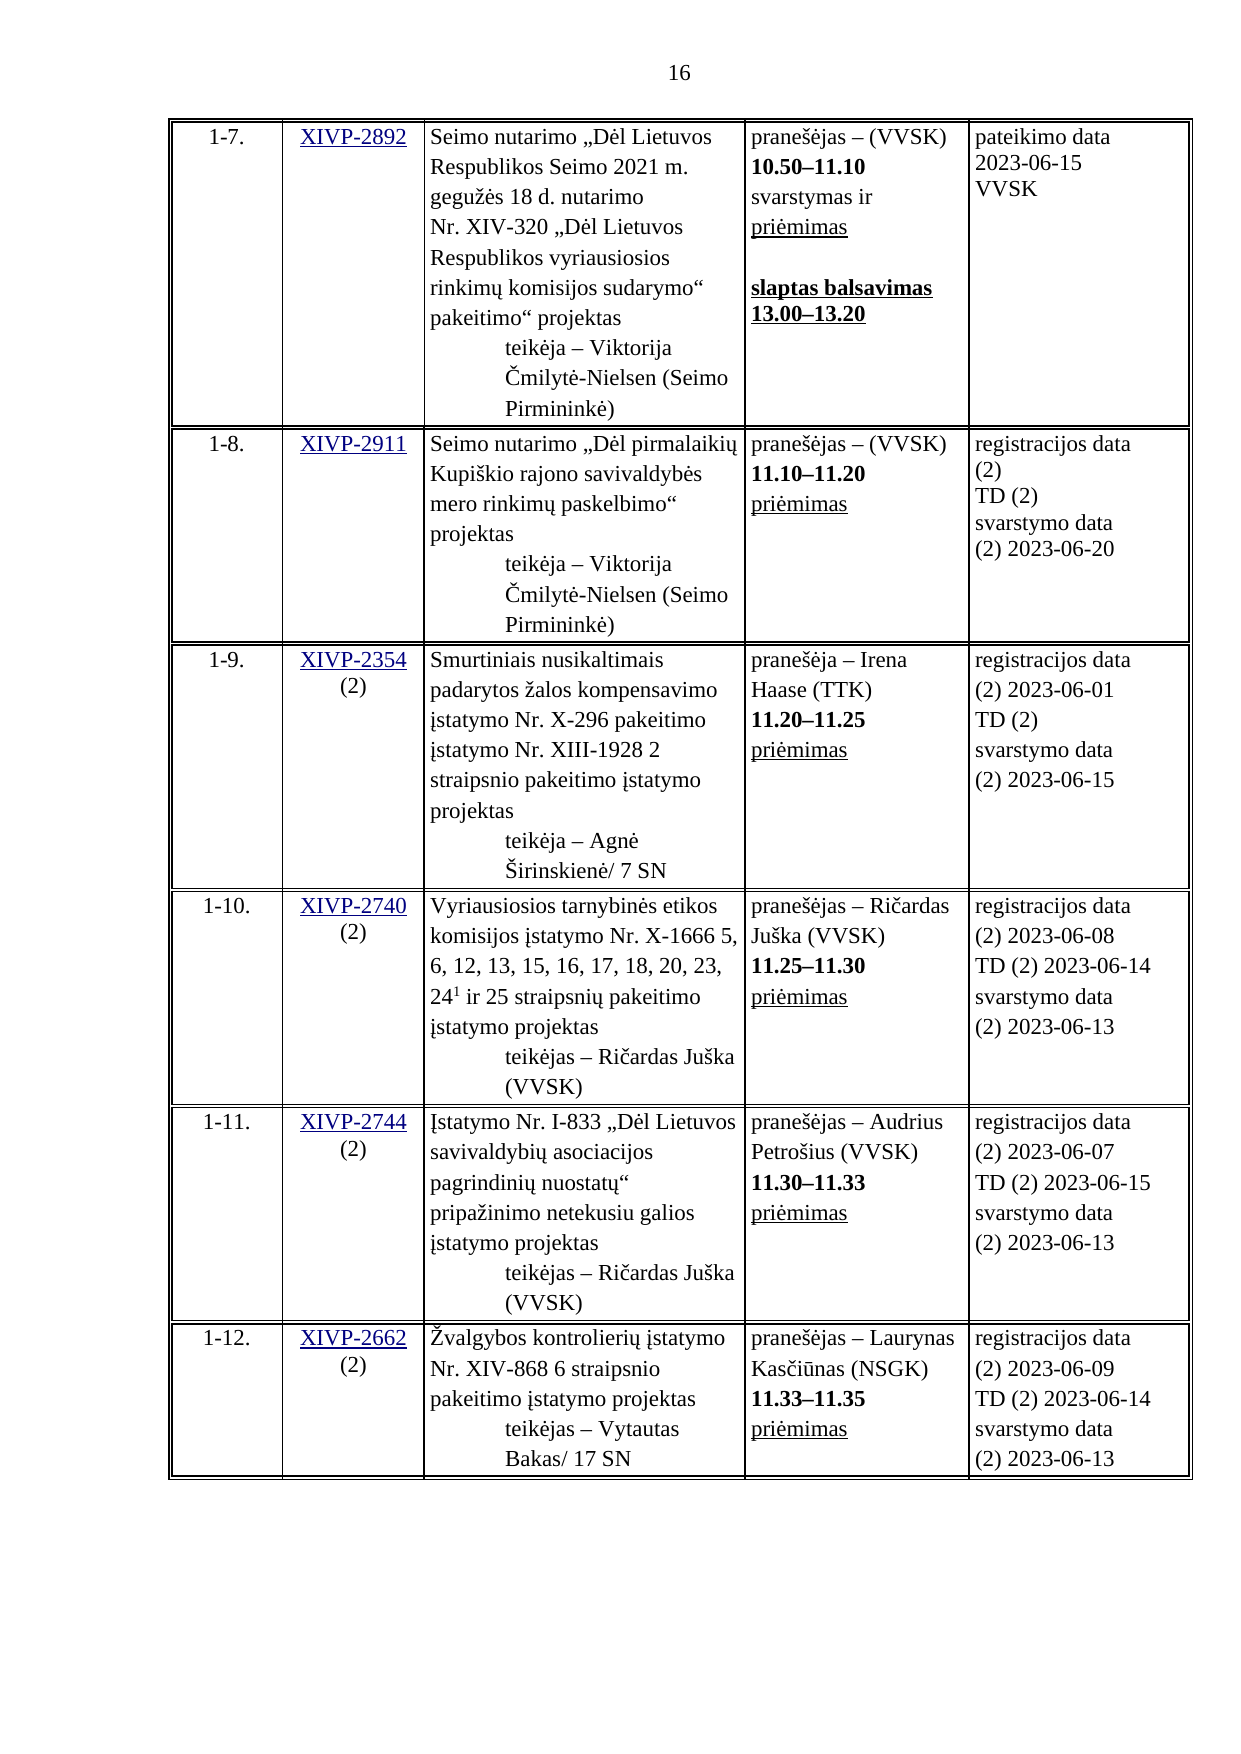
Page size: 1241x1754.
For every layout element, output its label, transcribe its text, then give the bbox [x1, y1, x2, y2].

table_cell pranešėjas – (VVSK) 10.50–11.10 svarstymas ir priėmimas slaptas balsavimas 13.00–13.20 [746, 123, 968, 425]
table_cell pranešėjas – Audrius Petrošius (VVSK) 11.30–11.33 priėmimas [746, 1108, 968, 1320]
table_cell pranešėjas – Ričardas Juška (VVSK) 11.25–11.30 priėmimas [746, 892, 968, 1103]
table_cell pateikimo data 2023-06-15 VVSK [970, 123, 1188, 425]
table_cell Vyriausiosios tarnybinės etikos komisijos įstatymo Nr. X-1666 5, 6, 12, 13, 15, 16, 17, 18, 20, 23, 241 ir 25 straipsnių pakeitimo įstatymo projektas teikėjas – Ričardas Juška (VVSK) [425, 892, 744, 1103]
table_cell pranešėjas – (VVSK) 11.10–11.20 priėmimas [746, 430, 968, 641]
table_cell Įstatymo Nr. I-833 „Dėl Lietuvos savivaldybių asociacijos pagrindinių nuostatų“ pripažinimo netekusiu galios įstatymo projektas teikėjas – Ričardas Juška (VVSK) [425, 1108, 744, 1320]
table_cell registracijos data (2) 2023-06-07 TD (2) 2023-06-15 svarstymo data (2) 2023-06-13 [970, 1108, 1188, 1320]
table_cell Smurtiniais nusikaltimais padarytos žalos kompensavimo įstatymo Nr. X-296 pakeitimo įstatymo Nr. XIII-1928 2 straipsnio pakeitimo įstatymo projektas teikėja – Agnė Širinskienė/ 7 SN [425, 646, 744, 887]
table_cell [1193, 1320, 1240, 1475]
table_cell registracijos data (2) 2023-06-08 TD (2) 2023-06-14 svarstymo data (2) 2023-06-13 [970, 892, 1188, 1103]
table_cell 1-11. [173, 1108, 282, 1320]
table_cell [1193, 118, 1240, 425]
table_cell 1-10. [173, 892, 282, 1103]
table_cell [1193, 888, 1240, 1103]
table_cell registracijos data (2) TD (2) svarstymo data (2) 2023-06-20 [970, 430, 1188, 641]
table_cell XIVP-2911 [283, 430, 423, 641]
table_cell pranešėjas – Laurynas Kasčiūnas (NSGK) 11.33–11.35 priėmimas [746, 1325, 968, 1475]
table_cell 1-7. [173, 123, 282, 425]
table_cell 1-12. [173, 1325, 282, 1475]
table_cell [1193, 1104, 1240, 1320]
table_cell XIVP-2354 (2) [283, 646, 423, 887]
table_cell 1-8. [173, 430, 282, 641]
table_cell [1193, 641, 1240, 887]
table_cell XIVP-2662 (2) [283, 1325, 423, 1475]
table_cell Žvalgybos kontrolierių įstatymo Nr. XIV-868 6 straipsnio pakeitimo įstatymo projektas teikėjas – Vytautas Bakas/ 17 SN [425, 1325, 744, 1475]
table_cell registracijos data (2) 2023-06-01 TD (2) svarstymo data (2) 2023-06-15 [970, 646, 1188, 887]
table_cell registracijos data (2) 2023-06-09 TD (2) 2023-06-14 svarstymo data (2) 2023-06-13 [970, 1325, 1188, 1475]
table_cell pranešėja – Irena Haase (TTK) 11.20–11.25 priėmimas [746, 646, 968, 887]
table_cell XIVP-2744 (2) [283, 1108, 423, 1320]
table_cell XIVP-2740 (2) [283, 892, 423, 1103]
table_cell 1-9. [173, 646, 282, 887]
table_cell Seimo nutarimo „Dėl Lietuvos Respublikos Seimo 2021 m. gegužės 18 d. nutarimo Nr. XIV-320 „Dėl Lietuvos Respublikos vyriausiosios rinkimų komisijos sudarymo“ pakeitimo“ projektas teikėja – Viktorija Čmilytė-Nielsen (Seimo Pirmininkė) [425, 123, 744, 425]
table_cell Seimo nutarimo „Dėl pirmalaikių Kupiškio rajono savivaldybės mero rinkimų paskelbimo“ projektas teikėja – Viktorija Čmilytė-Nielsen (Seimo Pirmininkė) [425, 430, 744, 641]
table_cell XIVP-2892 [283, 123, 424, 425]
table_cell [1193, 425, 1240, 641]
